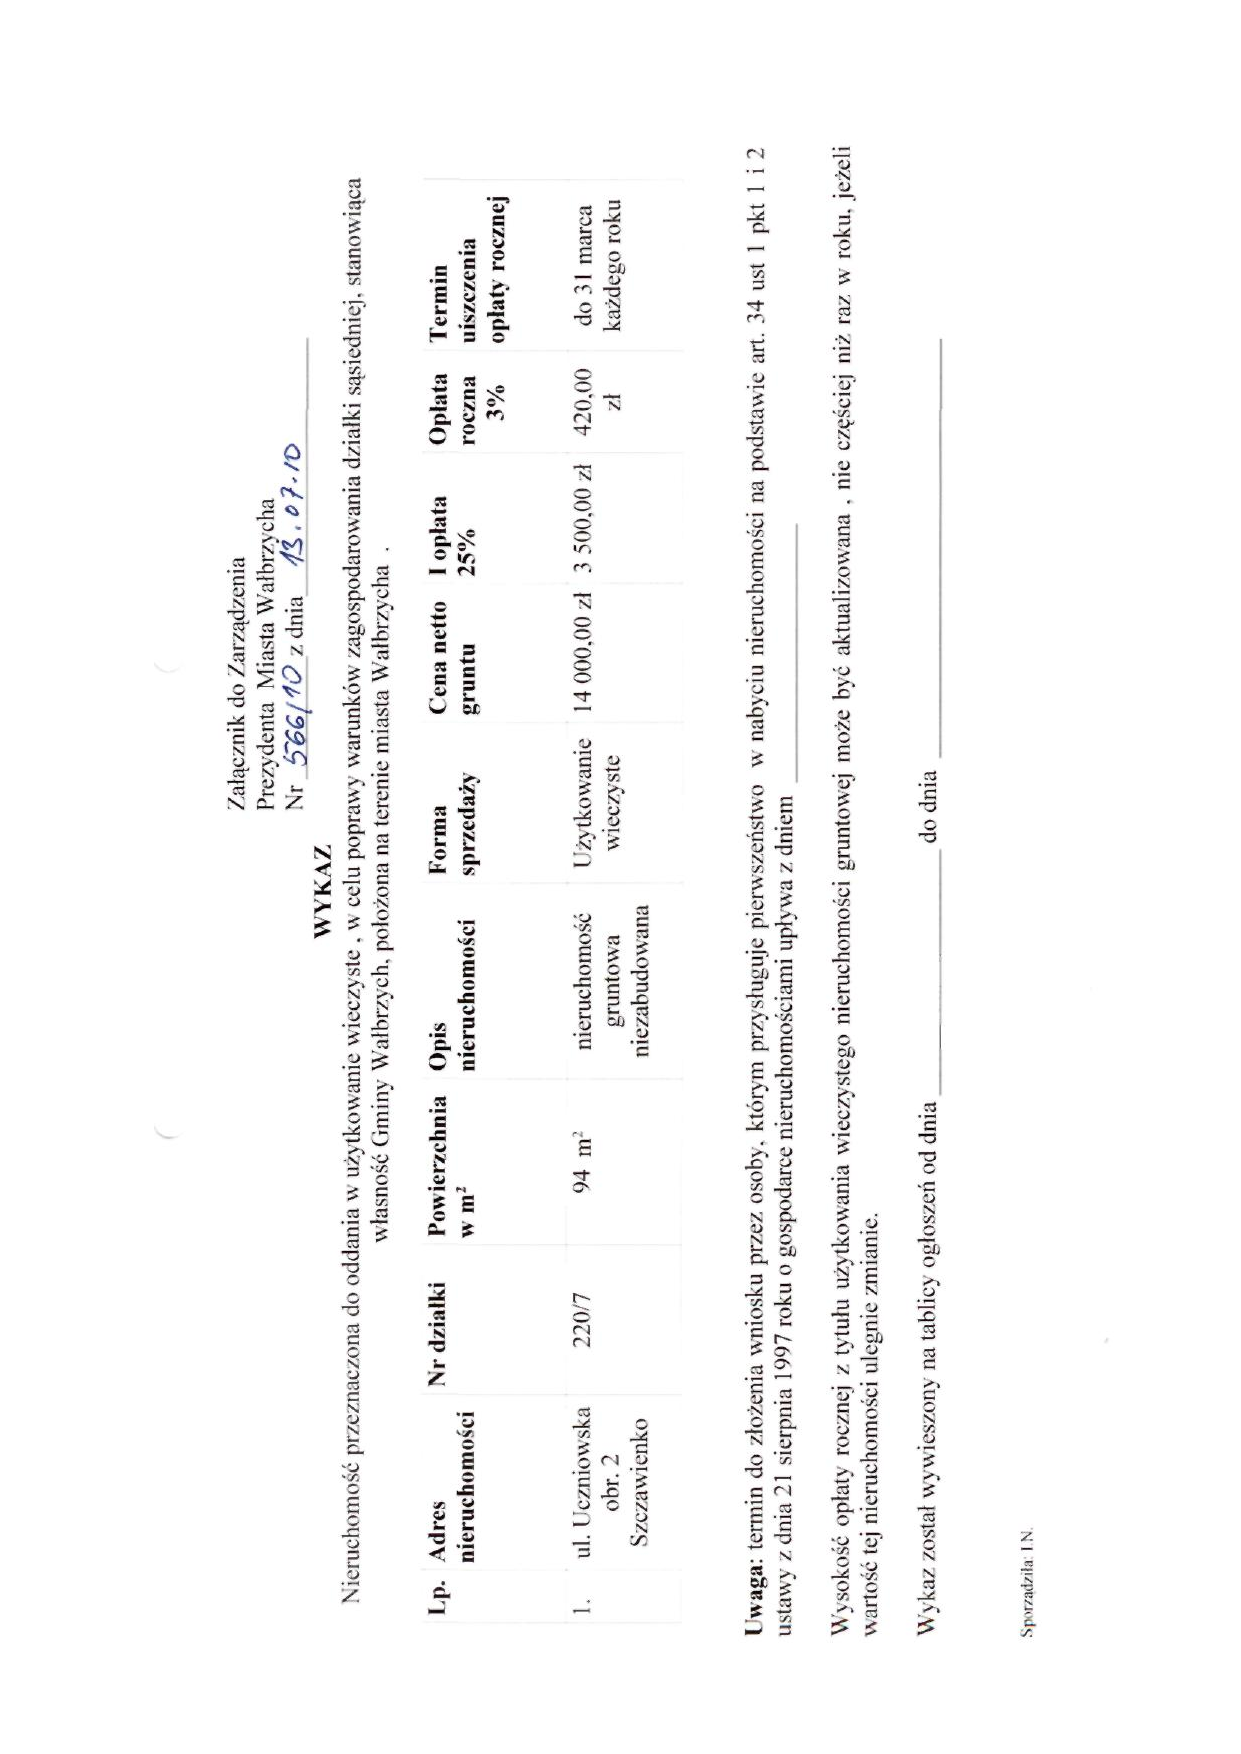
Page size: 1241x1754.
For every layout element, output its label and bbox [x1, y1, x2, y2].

picture [154, 99, 1186, 1689]
